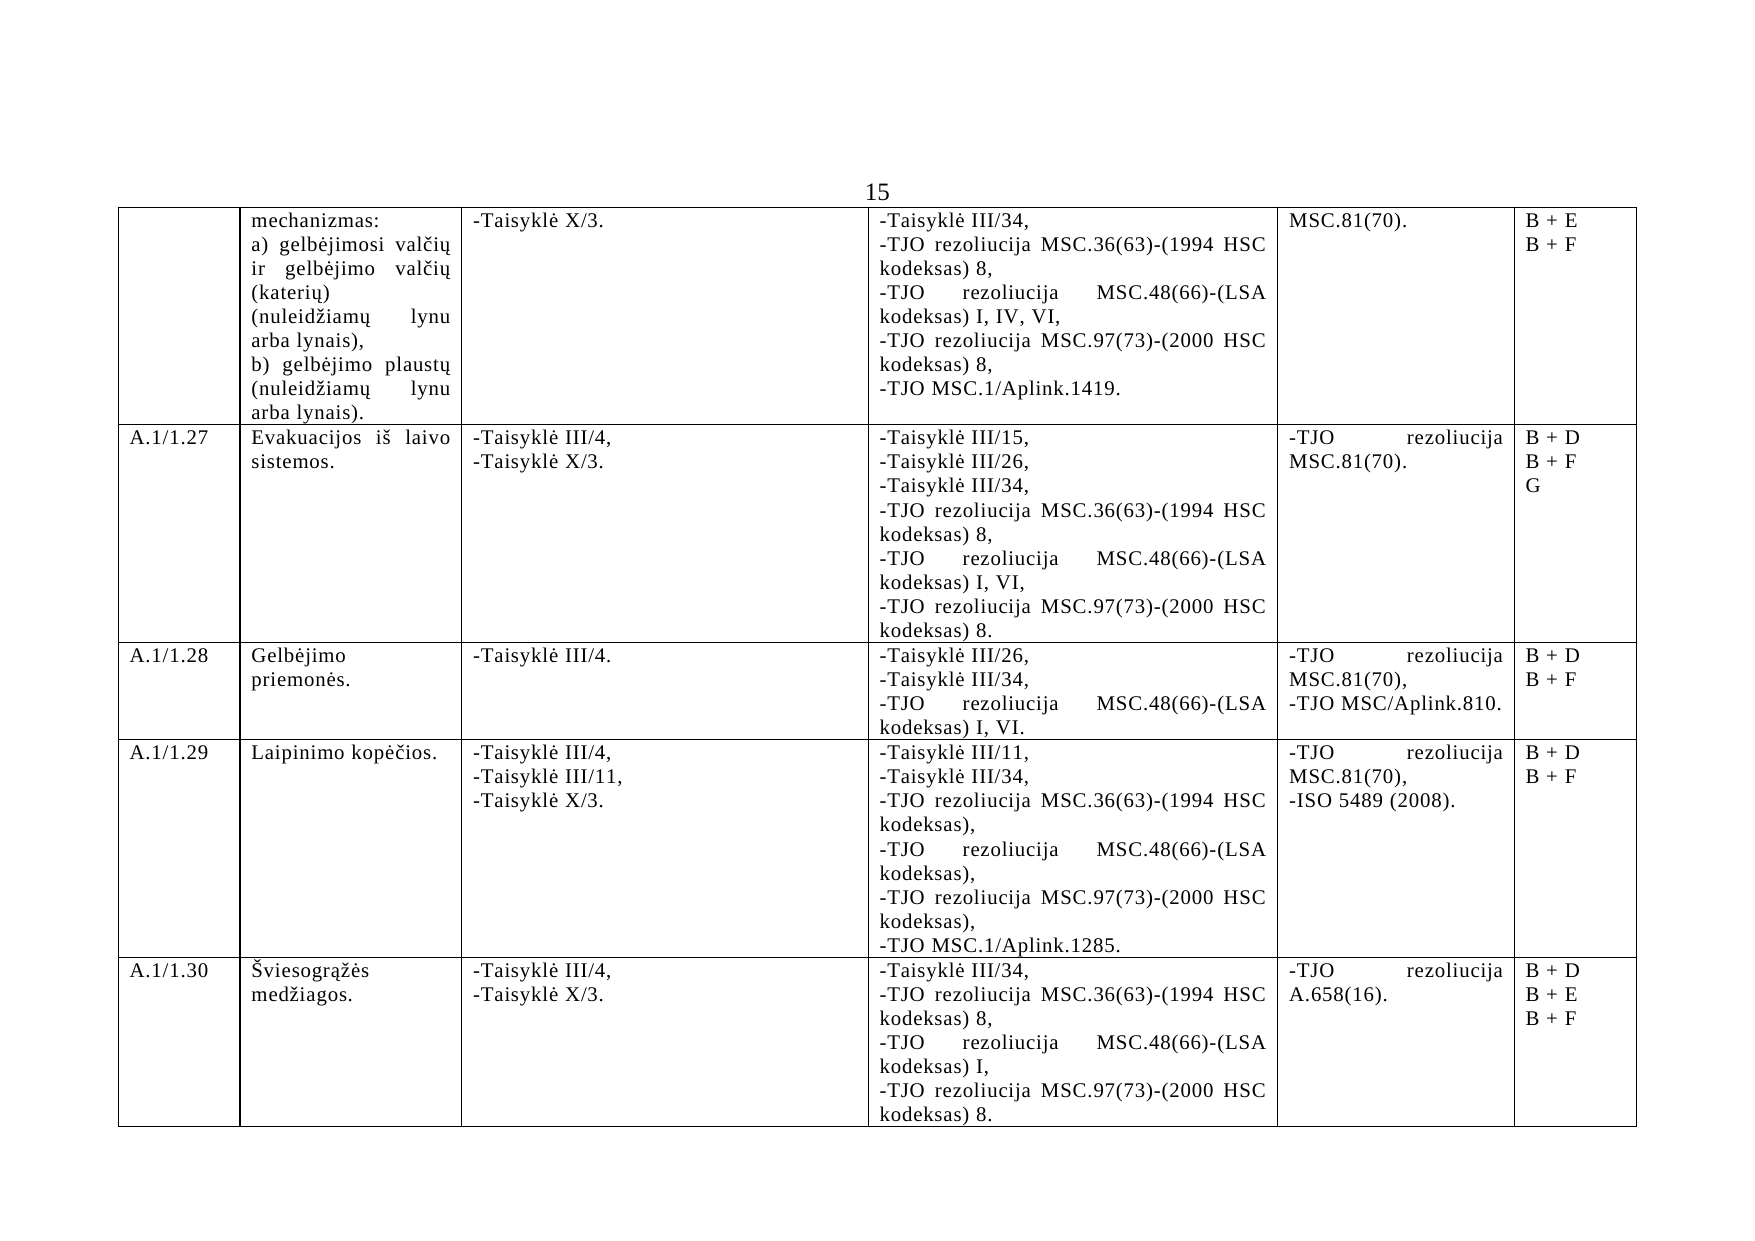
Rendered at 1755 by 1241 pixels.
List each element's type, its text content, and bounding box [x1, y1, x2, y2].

table_cell -Taisyklė III/4. [462, 643, 868, 739]
table_cell A.1/1.27 [119, 425, 239, 642]
table_cell -TJO rezoliucija MSC.81(70). [1278, 425, 1514, 642]
table_cell -Taisyklė III/15, -Taisyklė III/26, -Taisyklė III/34, -TJO rezoliucija MSC.36(63)-(1994 HSC kodeksas) 8, -TJO rezoliucija MSC.48(66)-(LSA kodeksas) I, VI, -TJO rezoliucija MSC.97(73)-(2000 HSC kodeksas) 8. [869, 425, 1277, 642]
table_cell A.1/1.29 [119, 740, 239, 957]
table_cell Laipinimo kopėčios. [241, 740, 461, 957]
table_cell [119, 208, 239, 424]
table_cell -Taisyklė III/4, -Taisyklė X/3. [462, 425, 868, 642]
table_cell A.1/1.28 [119, 643, 239, 739]
table_cell -Taisyklė III/26, -Taisyklė III/34, -TJO rezoliucija MSC.48(66)-(LSA kodeksas) I, VI. [869, 643, 1277, 739]
table_cell -Taisyklė III/4, -Taisyklė X/3. [462, 958, 868, 1126]
table_cell -TJO rezoliucija A.658(16). [1278, 958, 1514, 1126]
table_cell -TJO rezoliucija MSC.81(70), -ISO 5489 (2008). [1278, 740, 1514, 957]
table_cell -TJO rezoliucija MSC.81(70), -TJO MSC/Aplink.810. [1278, 643, 1514, 739]
table_cell B + D B + F [1515, 740, 1636, 957]
table_cell B + D B + E B + F [1515, 958, 1636, 1126]
table_cell -Taisyklė X/3. [462, 208, 868, 424]
table_cell -Taisyklė III/11, -Taisyklė III/34, -TJO rezoliucija MSC.36(63)-(1994 HSC kodeksas), -TJO rezoliucija MSC.48(66)-(LSA kodeksas), -TJO rezoliucija MSC.97(73)-(2000 HSC kodeksas), -TJO MSC.1/Aplink.1285. [869, 740, 1277, 957]
table_cell mechanizmas: a) gelbėjimosi valčių ir gelbėjimo valčių (katerių) (nuleidžiamų lynu arba lynais), b) gelbėjimo plaustų (nuleidžiamų lynu arba lynais). [241, 208, 461, 424]
table_cell -Taisyklė III/34, -TJO rezoliucija MSC.36(63)-(1994 HSC kodeksas) 8, -TJO rezoliucija MSC.48(66)-(LSA kodeksas) I, IV, VI, -TJO rezoliucija MSC.97(73)-(2000 HSC kodeksas) 8, -TJO MSC.1/Aplink.1419. [869, 208, 1277, 424]
table_cell MSC.81(70). [1278, 208, 1514, 424]
table_cell B + D B + F G [1515, 425, 1636, 642]
table_cell A.1/1.30 [119, 958, 239, 1126]
table_cell Gelbėjimo priemonės. [241, 643, 461, 739]
table_cell B + E B + F [1515, 208, 1636, 424]
table_cell Šviesogrąžės medžiagos. [241, 958, 461, 1126]
table_cell -Taisyklė III/4, -Taisyklė III/11, -Taisyklė X/3. [462, 740, 868, 957]
table_cell -Taisyklė III/34, -TJO rezoliucija MSC.36(63)-(1994 HSC kodeksas) 8, -TJO rezoliucija MSC.48(66)-(LSA kodeksas) I, -TJO rezoliucija MSC.97(73)-(2000 HSC kodeksas) 8. [869, 958, 1277, 1126]
table_cell B + D B + F [1515, 643, 1636, 739]
table_cell Evakuacijos iš laivo sistemos. [241, 425, 461, 642]
